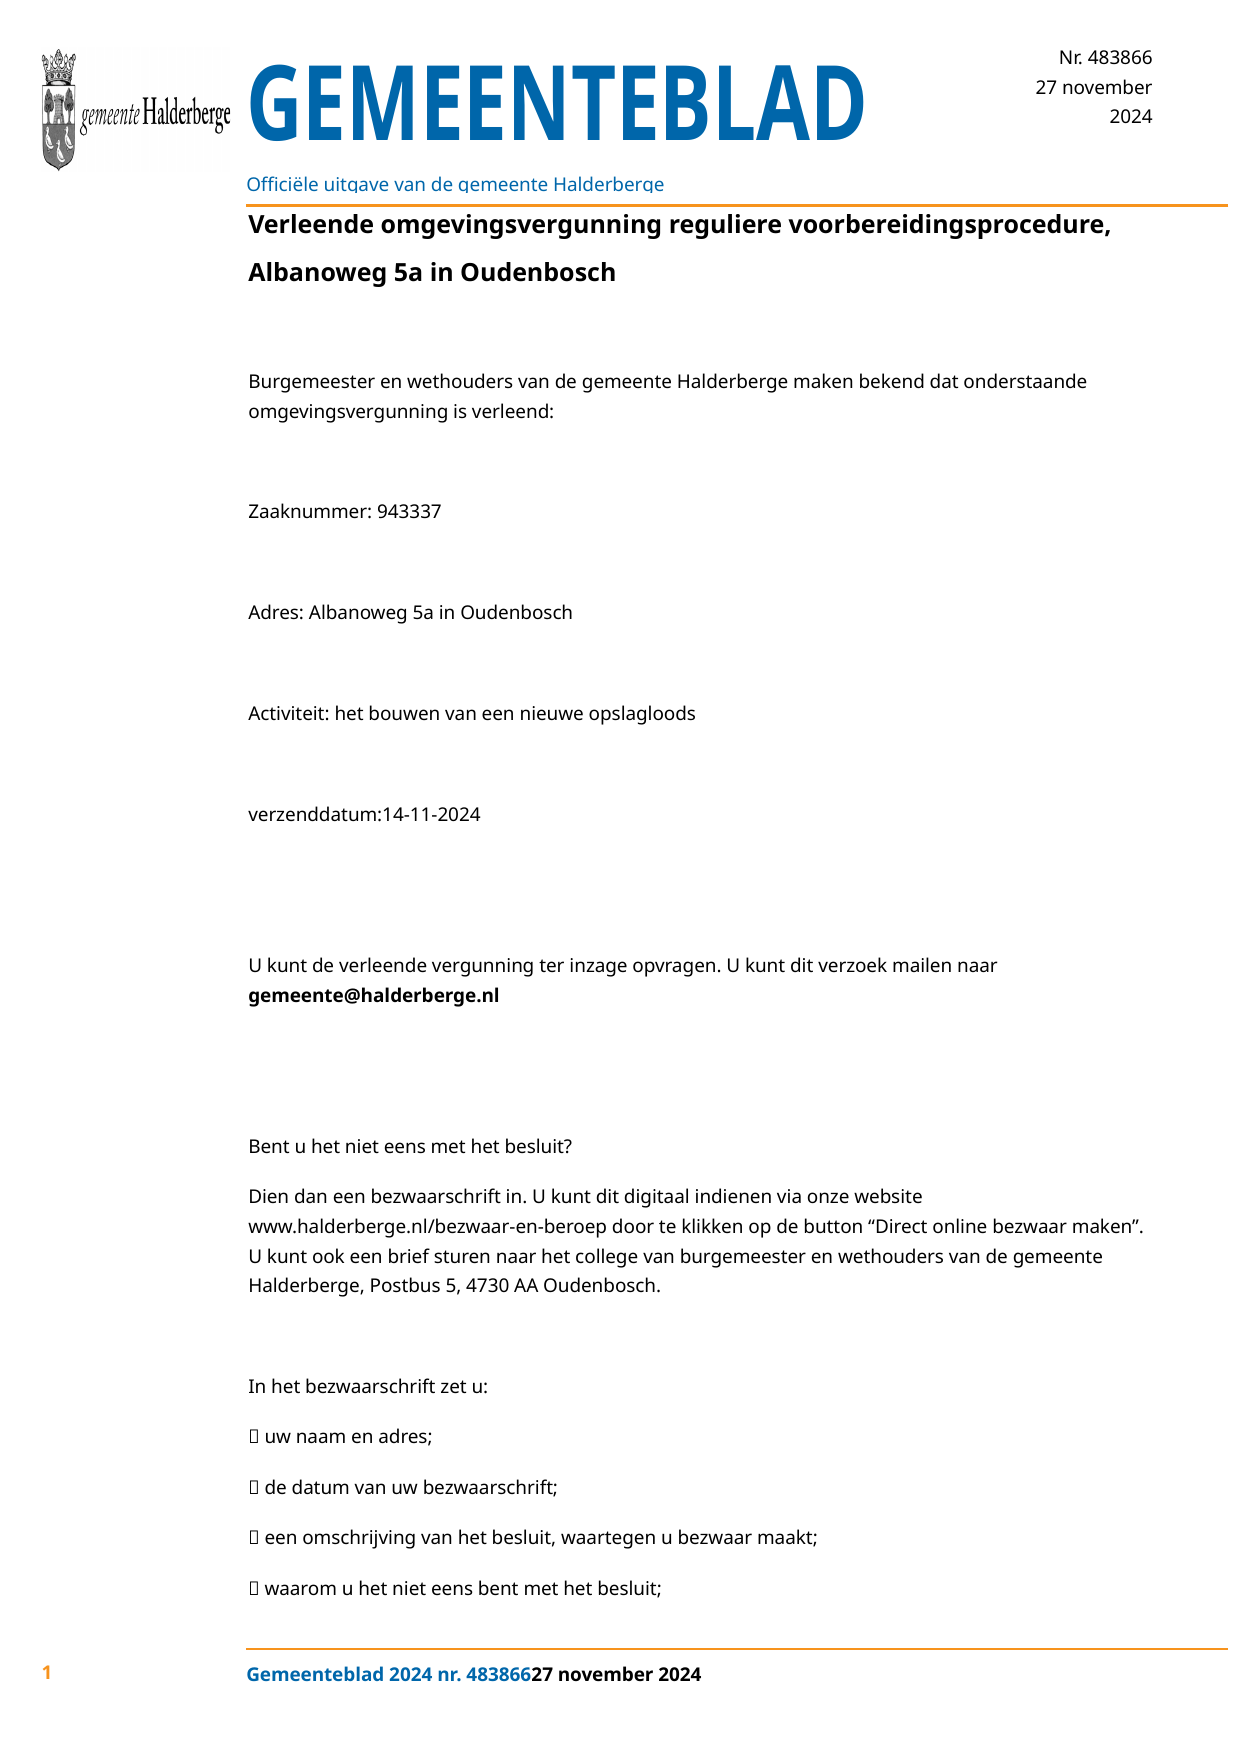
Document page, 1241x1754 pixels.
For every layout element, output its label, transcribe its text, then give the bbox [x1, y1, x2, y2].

text Bent u het niet eens met het besluit? [248, 1133, 1152, 1159]
picture [41, 47, 231, 172]
text  waarom u het niet eens bent met het besluit; [248, 1575, 1152, 1601]
text Dien dan een bezwaarschrift in. U kunt dit digitaal indienen via onze website www.halderberge.nl/bezwaar-en-beroep door te klikken op de button “Direct online bezwaar maken”. U kunt ook een brief sturen naar het college van burgemeester en wethouders van de gemeente Halderberge, Postbus 5, 4730 AA Oudenbosch. [248, 1184, 1152, 1298]
text verzenddatum:14-11-2024 [248, 801, 1152, 827]
text U kunt de verleende vergunning ter inzage opvragen. U kunt dit verzoek mailen naar gemeente@halderberge.nl [248, 952, 1152, 1008]
text Verleende omgevingsvergunning reguliere voorbereidingsprocedure, Albanoweg 5a in Oudenbosch [248, 207, 1152, 288]
text Activiteit: het bouwen van een nieuwe opslagloods [248, 700, 1152, 726]
text Adres: Albanoweg 5a in Oudenbosch [248, 599, 1152, 625]
text  de datum van uw bezwaarschrift; [248, 1474, 1152, 1500]
text Burgemeester en wethouders van de gemeente Halderberge maken bekend dat onderstaande omgevingsvergunning is verleend: [248, 368, 1152, 424]
text Zaaknummer: 943337 [248, 499, 1152, 524]
text  uw naam en adres; [248, 1424, 1152, 1449]
text  een omschrijving van het besluit, waartegen u bezwaar maakt; [248, 1524, 1152, 1550]
text In het bezwaarschrift zet u: [248, 1373, 1152, 1399]
